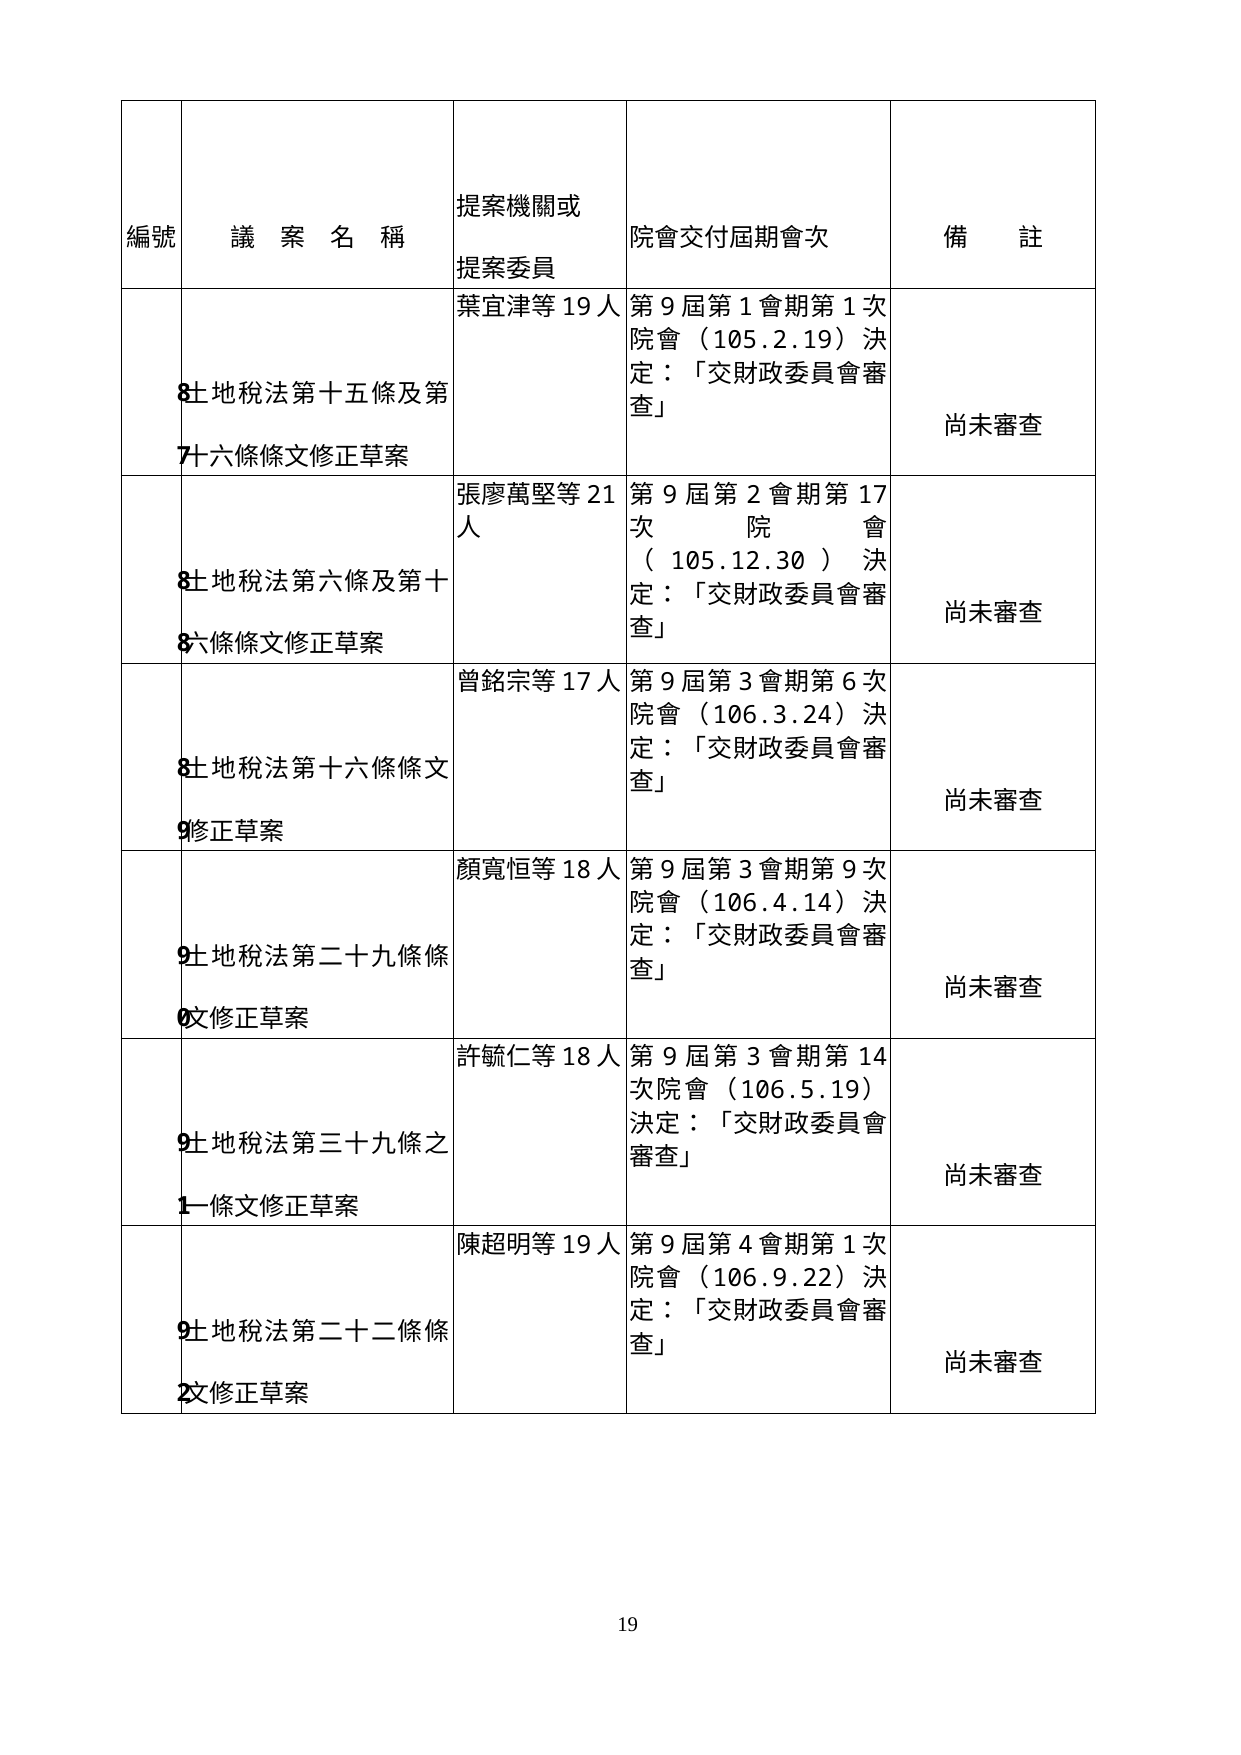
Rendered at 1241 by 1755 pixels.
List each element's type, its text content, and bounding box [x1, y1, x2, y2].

table_cell [122, 289, 181, 475]
table_cell 尚未審查 [891, 851, 1095, 1038]
table_cell 尚未審查 [891, 289, 1095, 475]
table_cell 土地稅法第三十九條之一條文修正草案 [182, 1039, 453, 1225]
table_cell 土地稅法第二十二條條文修正草案 [182, 1226, 453, 1413]
table_cell 顏寬恒等18人 [454, 851, 626, 1038]
table_cell 土地稅法第六條及第十六條條文修正草案 [182, 476, 453, 663]
table_cell 陳超明等19人 [454, 1226, 626, 1413]
table_cell 第9屆第4會期第1次院會（106.9.22）決定：「交財政委員會審查」 [627, 1226, 890, 1413]
table_cell [122, 1039, 181, 1225]
table_cell [122, 476, 181, 663]
table_cell 曾銘宗等17人 [454, 664, 626, 850]
table_cell 張廖萬堅等21人 [454, 476, 626, 663]
table_cell 第9屆第1會期第1次院會（105.2.19）決定：「交財政委員會審查」 [627, 289, 890, 475]
table_cell 葉宜津等19人 [454, 289, 626, 475]
table_cell 第9屆第3會期第6次院會（106.3.24）決定：「交財政委員會審查」 [627, 664, 890, 850]
table_cell 第9屆第2會期第17次院會（105.12.30）決定：「交財政委員會審查」 [627, 476, 890, 663]
table_header 院會交付屆期會次 [627, 101, 890, 288]
table_cell 土地稅法第二十九條條文修正草案 [182, 851, 453, 1038]
table_cell 土地稅法第十五條及第十六條條文修正草案 [182, 289, 453, 475]
table_cell 土地稅法第十六條條文修正草案 [182, 664, 453, 850]
table_header 編號 [122, 101, 181, 288]
table_cell [122, 851, 181, 1038]
table_cell [122, 1226, 181, 1413]
table_header 議 案 名 稱 [182, 101, 453, 288]
table_cell 尚未審查 [891, 664, 1095, 850]
table_cell 第9屆第3會期第14次院會（106.5.19）決定：「交財政委員會審查」 [627, 1039, 890, 1225]
table_cell 許毓仁等18人 [454, 1039, 626, 1225]
table_cell 第9屆第3會期第9次院會（106.4.14）決定：「交財政委員會審查」 [627, 851, 890, 1038]
table_cell 尚未審查 [891, 476, 1095, 663]
table_cell 尚未審查 [891, 1039, 1095, 1225]
table_cell [122, 664, 181, 850]
table_header 提案機關或 提案委員 [454, 101, 626, 288]
table_header 備 註 [891, 101, 1095, 288]
table_cell 尚未審查 [891, 1226, 1095, 1413]
